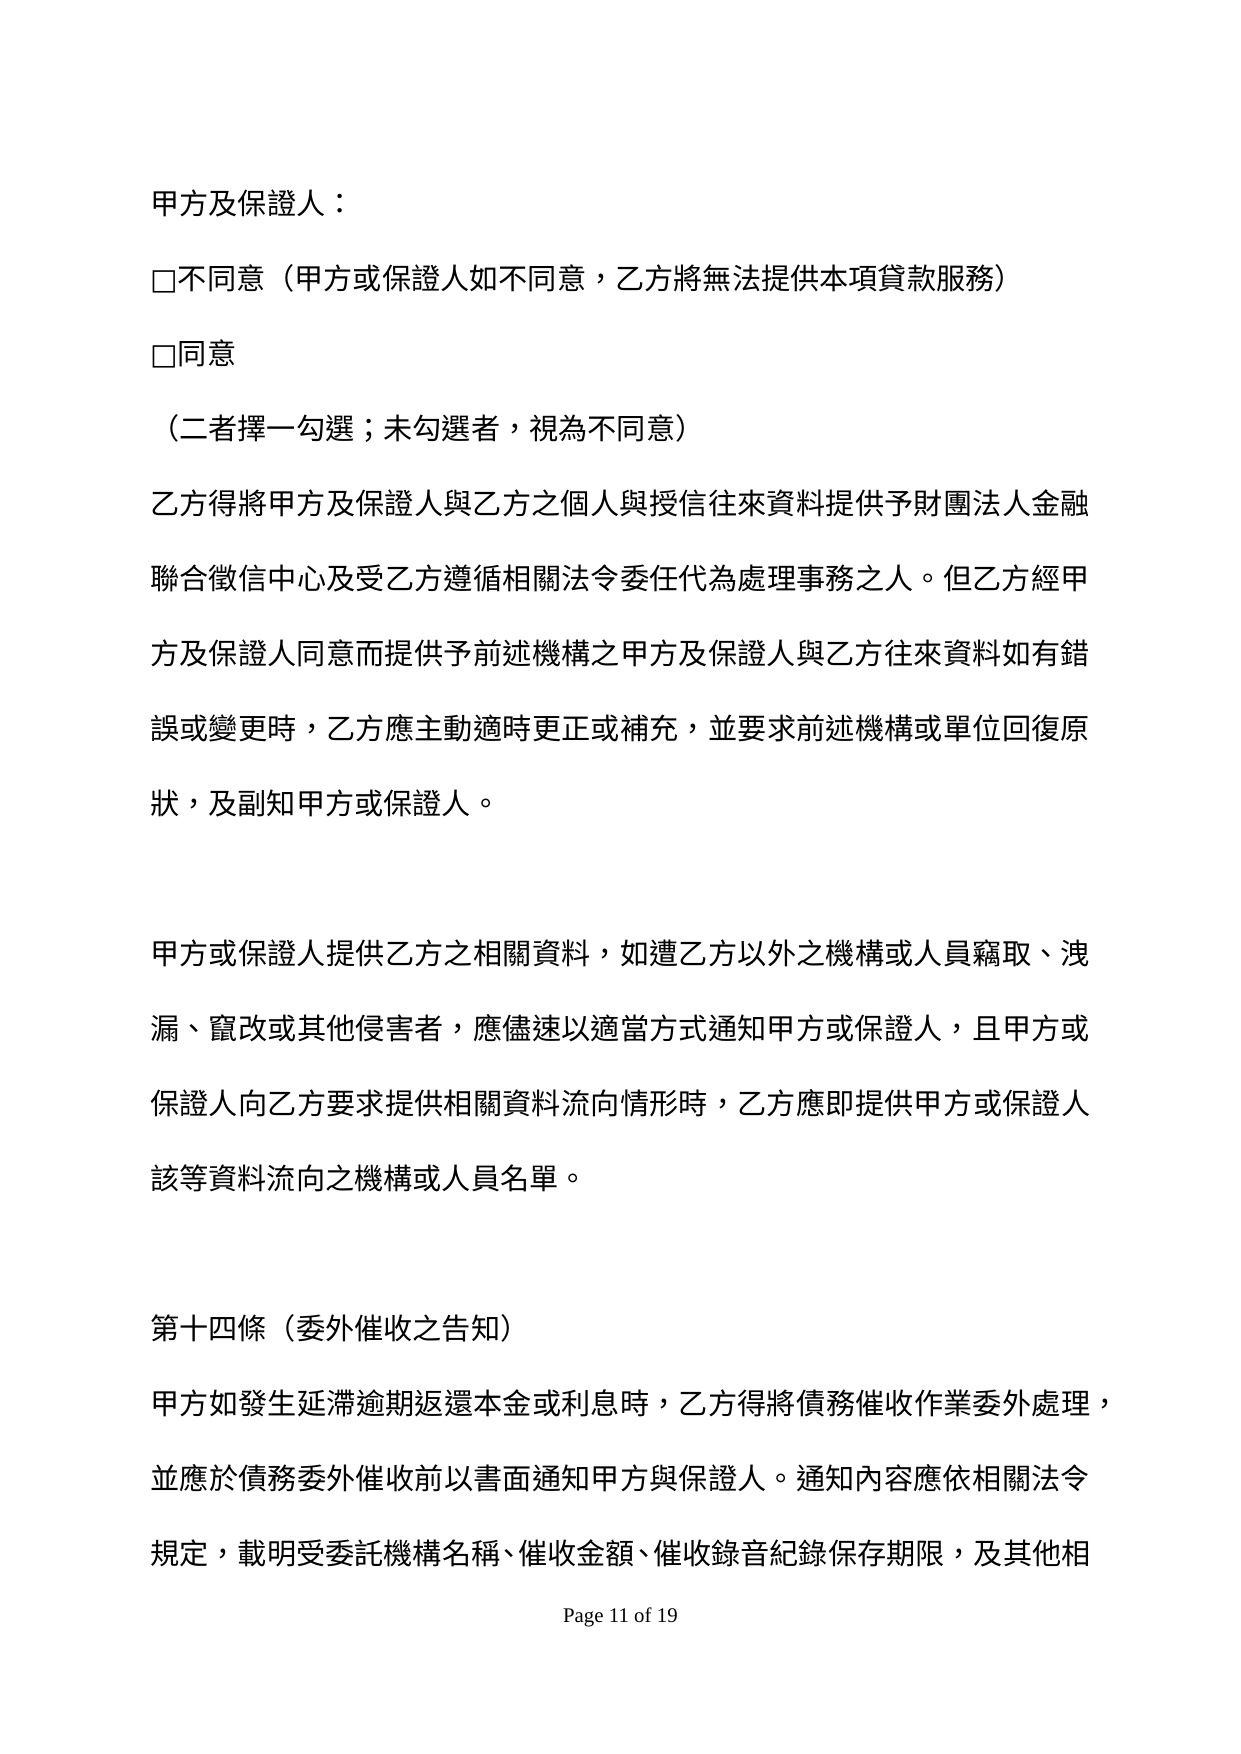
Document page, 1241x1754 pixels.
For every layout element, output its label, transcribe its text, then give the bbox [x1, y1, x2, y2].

text □同意 [150, 314, 1090, 389]
text □不同意（甲方或保證人如不同意，乙方將無法提供本項貸款服務） [150, 239, 1090, 314]
text 甲方及保證人： [150, 164, 1090, 239]
text 第十四條（委外催收之告知） [150, 1289, 1090, 1364]
text 甲方或保證人提供乙方之相關資料，如遭乙方以外之機構或人員竊取、洩漏、竄改或其他侵害者，應儘速以適當方式通知甲方或保證人，且甲方或保證人向乙方要求提供相關資料流向情形時，乙方應即提供甲方或保證人該等資料流向之機構或人員名單。 [150, 914, 1090, 1214]
text 乙方得將甲方及保證人與乙方之個人與授信往來資料提供予財團法人金融聯合徵信中心及受乙方遵循相關法令委任代為處理事務之人。但乙方經甲方及保證人同意而提供予前述機構之甲方及保證人與乙方往來資料如有錯誤或變更時，乙方應主動適時更正或補充，並要求前述機構或單位回復原狀，及副知甲方或保證人。 [150, 464, 1090, 839]
text 甲方如發生延滯逾期返還本金或利息時，乙方得將債務催收作業委外處理，並應於債務委外催收前以書面通知甲方與保證人。通知內容應依相關法令規定，載明受委託機構名稱、催收金額、催收錄音紀錄保存期限，及其他相關事項。 [150, 1364, 1090, 1589]
text （二者擇一勾選；未勾選者，視為不同意） [150, 389, 1090, 464]
